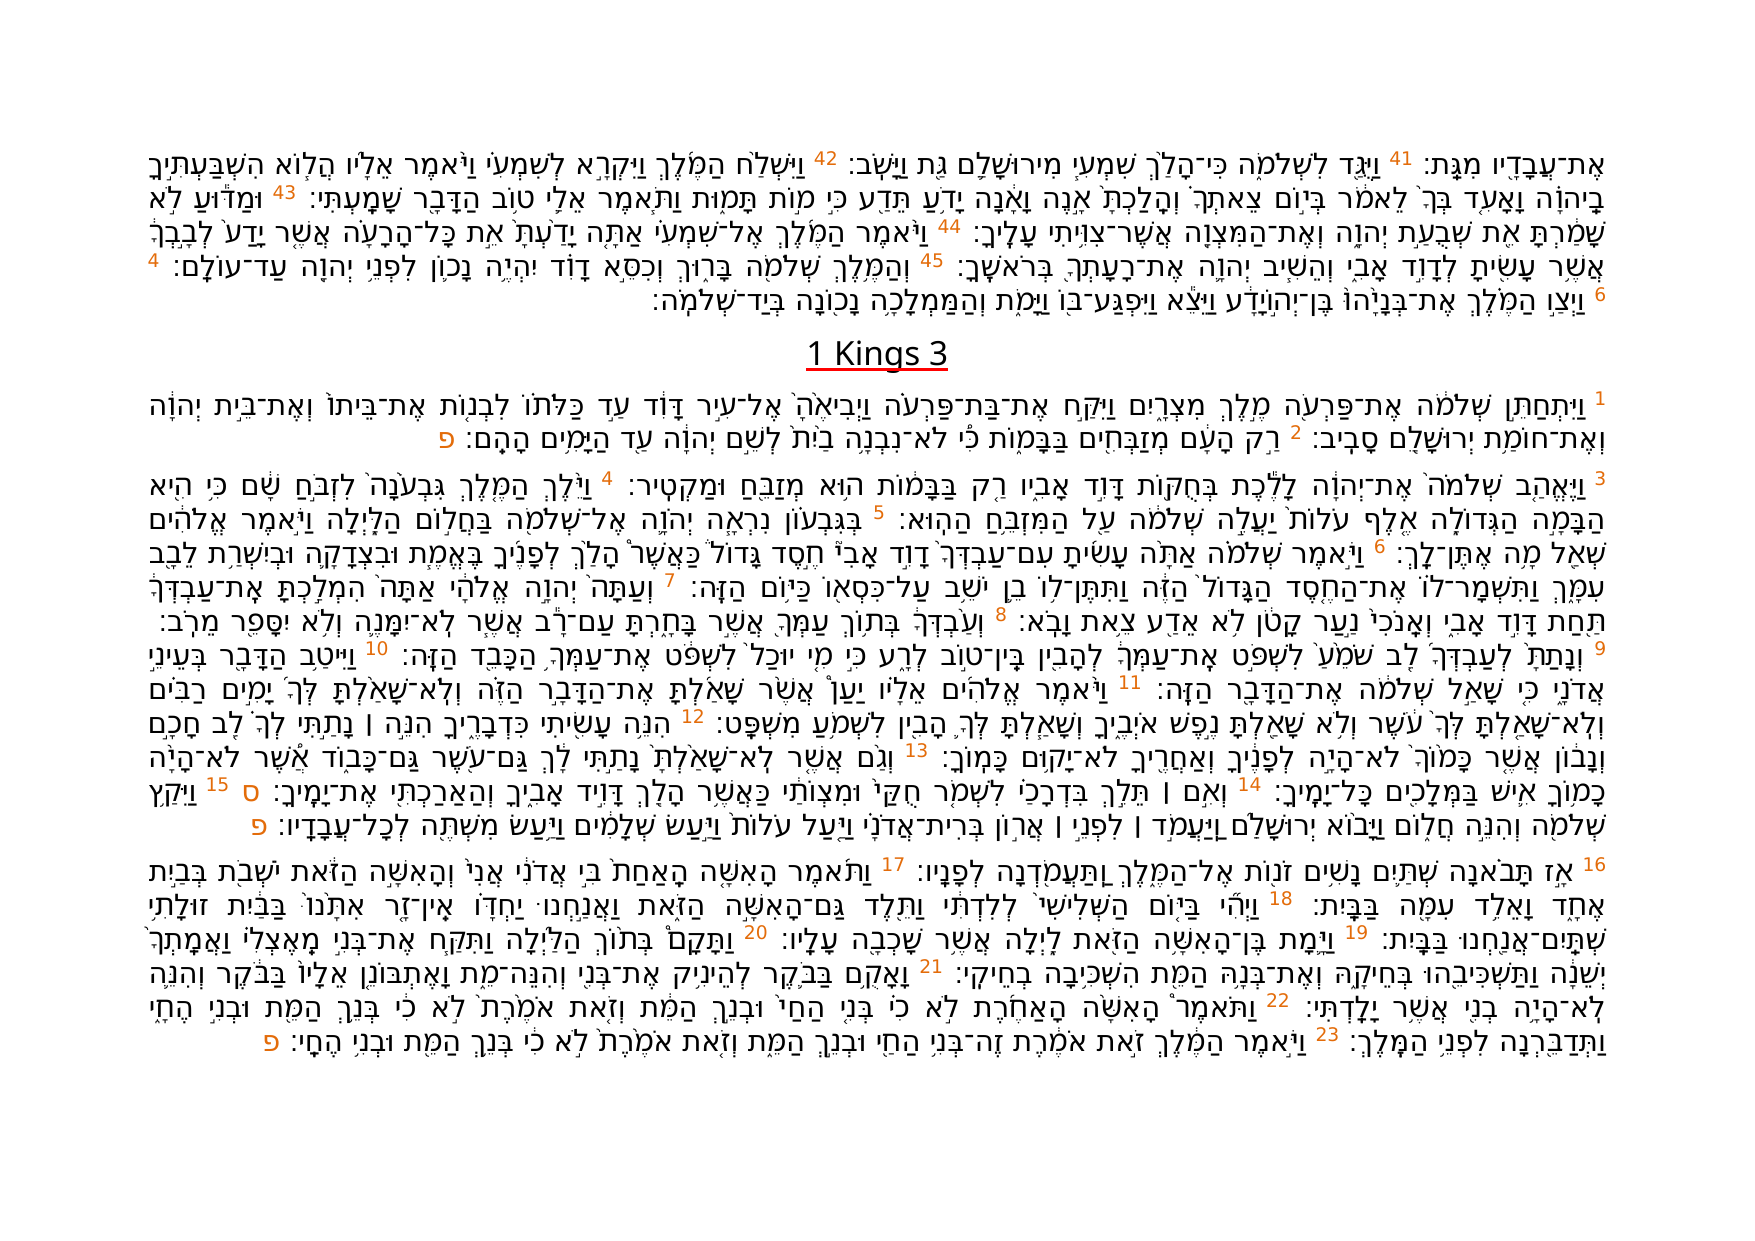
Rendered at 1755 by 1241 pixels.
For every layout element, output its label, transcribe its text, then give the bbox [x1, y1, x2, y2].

text 16 אָ֣ז תָּבֹ֗אנָה שְׁתַּ֛יִם נָשִׁ֥ים זֹנ֖וֹת אֶל־הַמֶּ֑לֶךְ וֽ͏ַתַּעֲמֹ֖דְנָה לְפָנָֽיו׃ ‬‬‬‬17 וַתֹּ֜אמֶר הָאִשָּׁ֤ה הָֽאַחַת֙ בִּ֣י אֲדֹנִ֔י אֲנִי֙ וְהָאִשָּׁ֣ה הַזֹּ֔את יֹשְׁבֹ֖ת בְּבַ֣יִת אֶחָ֑ד וָאֵלֵ֥ד עִמָּ֖הּ בַּבָּֽיִת׃ ‬‬‬‬18 וַיְהִ֞י בַּיּ֤וֹם הַשְּׁלִישִׁי֙ לְלִדְתִּ֔י וַתֵּ֖לֶד גַּם־הָאִשָּׁ֣ה הַזֹּ֑את וַאֲנַ֣חְנוּ יַחְדָּ֗ו אֵֽין־זָ֤ר אִתָּ֙נוּ֙ בַּבַּ֔יִת זוּלָתִ֥י שְׁתַּֽיִם־אֲנַ֖חְנוּ בַּבָּֽיִת׃ ‬‬‬‬19 וַיָּ֛מָת בֶּן־הָאִשָּׁ֥ה הַזֹּ֖את לָ֑יְלָה אֲשֶׁ֥ר שָׁכְבָ֖ה עָלָֽיו׃ ‬‬‬‬20 וַתָּקָם֩ בְּת֨וֹךְ הַלַּ֜יְלָה וַתִּקַּ֧ח אֶת־בְּנִ֣י מֵֽאֶצְלִ֗י וַאֲמָֽתְךָ֙ יְשֵׁנָ֔ה וַתַּשְׁכִּיבֵ֖הוּ בְּחֵיקָ֑הּ וְאֶת־בְּנָ֥הּ הַמֵּ֖ת הִשְׁכִּ֥יבָה בְחֵיקִֽי׃ ‬‬‬‬21 וָאָקֻ֥ם בַּבֹּ֛קֶר לְהֵינִ֥יק אֶת־בְּנִ֖י וְהִנֵּה־מֵ֑ת וָאֶתְבּוֹנֵ֤ן אֵלָיו֙ בַּבֹּ֔קֶר וְהִנֵּ֛ה לֹֽא־הָיָ֥ה בְנִ֖י אֲשֶׁ֥ר יָלָֽדְתִּי׃ ‬‬‬‬22 וַתֹּאמֶר֩ הָאִשָּׁ֨ה הָאַחֶ֜רֶת לֹ֣א כִ֗י בְּנִ֤י הַחַי֙ וּבְנֵ֣ךְ הַמֵּ֔ת וְזֹ֤את אֹמֶ֙רֶת֙ לֹ֣א כִ֔י בְּנֵ֥ךְ הַמֵּ֖ת וּבְנִ֣י הֶחָ֑י וַתְּדַבֵּ֖רְנָה לִפְנֵ֥י הַמֶּֽלֶךְ׃ ‬‬‬‬23 וַיֹּ֣אמֶר הַמֶּ֔לֶךְ זֹ֣את אֹמֶ֔רֶת זֶה־בְּנִ֥י הַחַ֖י וּבְנֵ֣ךְ הַמֵּ֑ת וְזֹ֤את אֹמֶ֙רֶת֙ לֹ֣א כִ֔י בְּנֵ֥ךְ הַמֵּ֖ת וּבְנִ֥י הֶחָֽי׃ פ ‬‬‬‬‬‬‬‬‬‬‬‬ [148, 854, 1606, 1058]
text 1 וַיִּתְחַתֵּ֣ן שְׁלֹמֹ֔ה אֶת־פַּרְעֹ֖ה מֶ֣לֶךְ מִצְרָ֑יִם וַיִּקַּ֣ח אֶת־בַּת־פַּרְעֹ֗ה וַיְבִיאֶ֙הָ֙ אֶל־עִ֣יר דָּוִ֔ד עַ֣ד כַּלֹּת֗וֹ לִבְנ֤וֹת אֶת־בֵּיתוֹ֙ וְאֶת־בֵּ֣ית יְהוָ֔ה וְאֶת־חוֹמַ֥ת יְרוּשָׁלַ֖͏ִם סָבִֽיב׃ 2 רַ֣ק הָעָ֔ם מְזַבְּחִ֖ים בַּבָּמ֑וֹת כִּ֠י לֹא־נִבְנָ֥ה בַ֙יִת֙ לְשֵׁ֣ם יְהוָ֔ה עַ֖ד הַיָּמִ֥ים הָהֵֽם׃ פ ‬‬‬‬‬ [148, 388, 1606, 456]
text 28 וְהַשְּׁמֻעָה֙ בָּ֣אָה עַד־יוֹאָ֔ב כִּ֣י יוֹאָ֗ב נָטָה֙ אַחֲרֵ֣י אֲדֹנִיָּ֔ה וְאַחֲרֵ֥י אַבְשָׁל֖וֹם לֹ֣א נָטָ֑ה וַיָּ֤נָס יוֹאָב֙ אֶל־אֹ֣הֶל יְהוָ֔ה וֽ͏ַיַּחֲזֵ֖ק בְּקַרְנ֥וֹת הַמִּזְבֵּֽחַ׃ ‬‬‬‬29 וַיֻּגַּ֞ד לַמֶּ֣לֶךְ שְׁלֹמֹ֗ה כִּ֣י נָ֤ס יוֹאָב֙ אֶל־אֹ֣הֶל יְהוָ֔ה וְהִנֵּ֖ה אֵ֣צֶל הַמִּזְבֵּ֑חַ וַיִּשְׁלַ֨ח שְׁלֹמֹ֜ה אֶת־בְּנָיָ֧הוּ בֶן־יְהוֹיָדָ֛ע לֵאמֹ֖ר לֵ֥ךְ פְּגַע־בּֽוֹ׃ ‬‬‬‬30 וַיָּבֹ֨א בְנָיָ֜הוּ אֶל־אֹ֣הֶל יְהוָ֗ה וַיֹּ֨אמֶר אֵלָ֜יו כֹּֽה־אָמַ֤ר הַמֶּ֙לֶךְ֙ צֵ֔א וַיֹּ֥אמֶ֥ר ׀ לֹ֖א כִּ֣י פֹ֣ה אָמ֑וּת וַיָּ֨שֶׁב בְּנָיָ֤הוּ אֶת־הַמֶּ֙לֶךְ֙ דָּבָ֣ר לֵאמֹ֔ר כֹּֽה־דִבֶּ֥ר יוֹאָ֖ב וְכֹ֥ה עָנָֽנִי׃ ‬‬‬‬31 וַיֹּ֧אמֶר ל֣וֹ הַמֶּ֗לֶךְ עֲשֵׂה֙ כַּאֲשֶׁ֣ר דִּבֶּ֔ר וּפְגַע־בּ֖וֹ וּקְבַרְתּ֑וֹ וַהֲסִירֹ֣תָ ׀ דְּמֵ֣י חִנָּ֗ם אֲשֶׁר֙ שָׁפַ֣ךְ יוֹאָ֔ב מֵעָלַ֕י וּמֵעַ֖ל בֵּ֥ית אָבִֽי׃ ‬‬‬‬32 וְהֵשִׁיב֩ יְהוָ֨ה אֶת־דָּמ֜וֹ עַל־רֹאשׁ֗וֹ אֲשֶׁ֣ר פָּגַ֣ע בִּשְׁנֵֽי־אֲ֠נָשִׁים צַדִּקִ֨ים וְטֹבִ֤ים מִמֶּ֙נּוּ֙ וַיַּהַרְגֵ֣ם בַּחֶ֔רֶב וְאָבִ֥י דָוִ֖ד לֹ֣א יָדָ֑ע אֶת־אַבְנֵ֤ר בֶּן־נֵר֙ שַׂר־צְבָ֣א יִשְׂרָאֵ֔ל וְאֶת־עֲמָשָׂ֥א בֶן־יֶ֖תֶר שַׂר־צְבָ֥א יְהוּדָֽה׃ ‬‬‬‬33 וְשָׁ֤בוּ דְמֵיהֶם֙ בְּרֹ֣אשׁ יוֹאָ֔ב וּבְרֹ֥אשׁ זַרְע֖וֹ לְעֹלָ֑ם וּלְדָוִ֡ד וּ֠לְזַרְעוֹ וּלְבֵית֨וֹ וּלְכִסְא֜וֹ יִהְיֶ֥ה שָׁל֛וֹם עַד־עוֹלָ֖ם מֵעִ֥ם יְהוָֽה׃ ‬‬‬‬34 וַיַּ֗עַל בְּנָיָ֙הוּ֙ בֶּן־יְה֣וֹיָדָ֔ע וַיִּפְגַּע־בּ֖וֹ וַיְמִתֵ֑הוּ וַיִּקָּבֵ֥ר בְּבֵית֖וֹ בַּמִּדְבָּֽר׃ ‬‬‬‬35 וַיִּתֵּ֨ן הַמֶּ֜לֶךְ אֶת־בְּנָיָ֧הוּ בֶן־יְהוֹיָדָ֛ע תַּחְתָּ֖יו עַל־הַצָּבָ֑א וְאֶת־צָד֤וֹק הַכֹּהֵן֙ נָתַ֣ן הַמֶּ֔לֶךְ תַּ֖חַת אֶבְיָתָֽר׃ ‬‬‬‬36 וַיִּשְׁלַ֤ח הַמֶּ֙לֶךְ֙ וַיִּקְרָ֣א לְשִׁמְעִ֔י וַיֹּ֣אמֶר ל֗וֹ בְּֽנֵה־לְךָ֥ בַ֙יִת֙ בִּיר֣וּשָׁלִַ֔ם וְיָשַׁבְתָּ֖ שָׁ֑ם וְלֹֽא־תֵצֵ֥א מִשָּׁ֖ם אָ֥נֶה וָאָֽנָה׃ ‬‬‬‬37 וְהָיָ֣ה ׀ בְּי֣וֹם צֵאתְךָ֗ וְעָֽבַרְתָּ֙ אֶת־נַ֣חַל קִדְר֔וֹן יָדֹ֥עַ תֵּדַ֖ע כִּ֣י מ֣וֹת תָּמ֑וּת דָּמְךָ֖ יִהְיֶ֥ה בְרֹאשֶֽׁךָ׃ ‬‬‬‬38 וַיֹּ֨אמֶר שִׁמְעִ֤י לַמֶּ֙לֶךְ֙ ט֣וֹב הַדָּבָ֔ר כַּאֲשֶׁ֤ר דִּבֶּר֙ אֲדֹנִ֣י הַמֶּ֔לֶךְ כֵּ֖ן יַעֲשֶׂ֣ה עַבְדֶּ֑ךָ וַיֵּ֧שֶׁב שִׁמְעִ֛י בִּירוּשָׁלַ֖͏ִם יָמִ֥ים רַבִּֽים׃ ס ‬‬‬‬39 וַיְהִ֗י מִקֵּץ֙ שָׁלֹ֣שׁ שָׁנִ֔ים וַיִּבְרְח֤וּ שְׁנֵֽי־עֲבָדִים֙ לְשִׁמְעִ֔י אֶל־אָכִ֥ישׁ בֶּֽן־מַעֲכָ֖ה מֶ֣לֶךְ גַּ֑ת וַיַּגִּ֤ידוּ לְשִׁמְעִי֙ לֵאמֹ֔ר הִנֵּ֥ה עֲבָדֶ֖יךָ בְּגַֽת׃ ‬‬‬‬40 וַיָּ֣קָם שִׁמְעִ֗י וַֽיַּחֲבֹשׁ֙ אֶת־חֲמֹר֔וֹ וַיֵּ֤לֶךְ גַּ֙תָה֙ אֶל־אָכִ֔ישׁ לְבַקֵּ֖שׁ אֶת־עֲבָדָ֑יו וַיֵּ֣לֶךְ שִׁמְעִ֔י וַיָּבֵ֥א אֶת־עֲבָדָ֖יו מִגַּֽת׃ ‬‬‬‬41 וַיֻּגַּ֖ד לִשְׁלֹמֹ֑ה כִּי־הָלַ֨ךְ שִׁמְעִ֧י מִירוּשָׁלַ֛͏ִם גַּ֖ת וַיָּשֹֽׁב׃ ‬‬‬‬42 וַיִּשְׁלַ֨ח הַמֶּ֜לֶךְ וַיִּקְרָ֣א לְשִׁמְעִ֗י וַיֹּ֨אמֶר אֵלָ֜יו הֲל֧וֹא הִשְׁבַּעְתִּ֣יךָ בַֽיהוָ֗ה וָאָעִ֤ד בְּךָ֙ לֵאמֹ֔ר בְּי֣וֹם צֵאתְךָ֗ וְהָֽלַכְתָּ֙ אָ֣נֶה וָאָ֔נָה יָדֹ֥עַ תֵּדַ֖ע כִּ֣י מ֣וֹת תָּמ֑וּת וַתֹּ֧אמֶר אֵלַ֛י ט֥וֹב הַדָּבָ֖ר שָׁמָֽעְתִּי׃ ‬‬‬‬43 וּמַדּ֕וּעַ לֹ֣א שָׁמַ֔רְתָּ אֵ֖ת שְׁבֻעַ֣ת יְהוָ֑ה וְאֶת־הַמִּצְוָ֖ה אֲשֶׁר־צִוִּ֥יתִי עָלֶֽיךָ׃ ‬‬‬‬44 וַיֹּ֨אמֶר הַמֶּ֜לֶךְ אֶל־שִׁמְעִ֗י אַתָּ֤ה יָדַ֙עְתָּ֙ אֵ֣ת כָּל־הָרָעָ֗ה אֲשֶׁ֤ר יָדַע֙ לְבָ֣בְךָ֔ אֲשֶׁ֥ר עָשִׂ֖יתָ לְדָוִ֣ד אָבִ֑י וְהֵשִׁ֧יב יְהוָ֛ה אֶת־רָעָתְךָ֖ בְּרֹאשֶֽׁךָ׃ ‬‬‬‬45 וְהַמֶּ֥לֶךְ שְׁלֹמֹ֖ה בָּר֑וּךְ וְכִסֵּ֣א דָוִ֗ד יִהְיֶ֥ה נָכ֛וֹן לִפְנֵ֥י יְהוָ֖ה עַד־עוֹלָֽם׃ ‬‬‬‬46 וַיְצַ֣ו הַמֶּ֗לֶךְ אֶת־בְּנָיָ֙הוּ֙ בֶּן־יְה֣וֹיָדָ֔ע וַיֵּצֵ֕א וַיִּפְגַּע־בּ֖וֹ וַיָּמֹ֑ת וְהַמַּמְלָכָ֥ה נָכ֖וֹנָה בְּיַד־שְׁלֹמֹֽה׃ ‬‬‬‬‬‬‬‬‬‬‬‬‬‬‬‬‬‬‬‬‬‬‬ [148, 148, 1606, 317]
text 1 Kings 3 [148, 330, 1606, 375]
text 3 וַיֶּאֱהַ֤ב שְׁלֹמֹה֙ אֶת־יְהוָ֔ה לָלֶ֕כֶת בְּחֻקּ֖וֹת דָּוִ֣ד אָבִ֑יו רַ֚ק בַּבָּמ֔וֹת ה֥וּא מְזַבֵּ֖חַ וּמַקְטִֽיר׃ ‬‬‬‬4 וַיֵּ֨לֶךְ הַמֶּ֤לֶךְ גִּבְעֹ֙נָה֙ לִזְבֹּ֣חַ שָׁ֔ם כִּ֥י הִ֖יא הַבָּמָ֣ה הַגְּדוֹלָ֑ה אֶ֤לֶף עֹלוֹת֙ יַעֲלֶ֣ה שְׁלֹמֹ֔ה עַ֖ל הַמִּזְבֵּ֥חַ הַהֽוּא׃ ‬‬‬‬5 בְּגִּבְע֗וֹן נִרְאָ֧ה יְהֹוָ֛ה אֶל־שְׁלֹמֹ֖ה בַּחֲל֣וֹם הַלָּ֑יְלָה וַיֹּ֣אמֶר אֱלֹהִ֔ים שְׁאַ֖ל מָ֥ה אֶתֶּן־לָֽךְ׃ ‬‬‬‬6 וַיֹּ֣אמֶר שְׁלֹמֹ֗ה אַתָּ֨ה עָשִׂ֜יתָ עִם־עַבְדְּךָ֨ דָוִ֣ד אָבִי֮ חֶ֣סֶד גָּדוֹל֒ כַּאֲשֶׁר֩ הָלַ֨ךְ לְפָנֶ֜יךָ בֶּאֱמֶ֧ת וּבִצְדָקָ֛ה וּבְיִשְׁרַ֥ת לֵבָ֖ב עִמָּ֑ךְ וַתִּשְׁמָר־ל֗וֹ אֶת־הַחֶ֤סֶד הַגָּדוֹל֙ הַזֶּ֔ה וַתִּתֶּן־ל֥וֹ בֵ֛ן יֹשֵׁ֥ב עַל־כִּסְא֖וֹ כַּיּ֥וֹם הַזֶּֽה׃ ‬‬‬‬7 וְעַתָּה֙ יְהוָ֣ה אֱלֹהָ֔י אַתָּה֙ הִמְלַ֣כְתָּ אֶֽת־עַבְדְּךָ֔ תַּ֖חַת דָּוִ֣ד אָבִ֑י וְאָֽנֹכִי֙ נַ֣עַר קָטֹ֔ן לֹ֥א אֵדַ֖ע צֵ֥את וָבֹֽא׃ ‬‬‬‬8 וְעַ֨בְדְּךָ֔ בְּת֥וֹךְ עַמְּךָ֖ אֲשֶׁ֣ר בָּחָ֑רְתָּ עַם־רָ֕ב אֲשֶׁ֧ר לֹֽא־יִמָּנֶ֛ה וְלֹ֥א יִסָּפֵ֖ר מֵרֹֽב׃ ‬‬‬‬9 וְנָתַתָּ֨ לְעַבְדְּךָ֜ לֵ֤ב שֹׁמֵ֙עַ֙ לִשְׁפֹּ֣ט אֶֽת־עַמְּךָ֔ לְהָבִ֖ין בֵּֽין־ט֣וֹב לְרָ֑ע כִּ֣י מִ֤י יוּכַל֙ לִשְׁפֹּ֔ט אֶת־עַמְּךָ֥ הַכָּבֵ֖ד הַזֶּֽה׃ ‬‬‬‬10 וַיִּיטַ֥ב הַדָּבָ֖ר בְּעֵינֵ֣י אֲדֹנָ֑י כִּ֚י שָׁאַ֣ל שְׁלֹמֹ֔ה אֶת־הַדָּבָ֖ר הַזֶּֽה׃ ‬‬‬‬11 וַיֹּ֨אמֶר אֱלֹהִ֜ים אֵלָ֗יו יַעַן֩ אֲשֶׁ֨ר שָׁאַ֜לְתָּ אֶת־הַדָּבָ֣ר הַזֶּ֗ה וְלֹֽא־שָׁאַ֨לְתָּ לְּךָ֜ יָמִ֣ים רַבִּ֗ים וְלֹֽא־שָׁאַ֤לְתָּ לְּךָ֙ עֹ֔שֶׁר וְלֹ֥א שָׁאַ֖לְתָּ נֶ֣פֶשׁ אֹיְבֶ֑יךָ וְשָׁאַ֧לְתָּ לְּךָ֛ הָבִ֖ין לִשְׁמֹ֥עַ מִשְׁפָּֽט׃ ‬‬‬‬12 הִנֵּ֥ה עָשִׂ֖יתִי כִּדְבָרֶ֑יךָ הִנֵּ֣ה ׀ נָתַ֣תִּי לְךָ֗ לֵ֚ב חָכָ֣ם וְנָב֔וֹן אֲשֶׁ֤ר כָּמ֙וֹךָ֙ לֹא־הָיָ֣ה לְפָנֶ֔יךָ וְאַחֲרֶ֖יךָ לֹא־יָק֥וּם כָּמֽוֹךָ׃ ‬‬‬‬13 וְגַ֨ם אֲשֶׁ֤ר לֹֽא־שָׁאַ֙לְתָּ֙ נָתַ֣תִּי לָ֔ךְ גַּם־עֹ֖שֶׁר גַּם־כָּב֑וֹד אֲ֠שֶׁר לֹא־הָיָ֨ה כָמ֥וֹךָ אִ֛ישׁ בַּמְּלָכִ֖ים כָּל־יָמֶֽיךָ׃ ‬‬‬‬14 וְאִ֣ם ׀ תֵּלֵ֣ךְ בִּדְרָכַ֗י לִשְׁמֹ֤ר חֻקַּי֙ וּמִצְוֺתַ֔י כַּאֲשֶׁ֥ר הָלַ֖ךְ דָּוִ֣יד אָבִ֑יךָ וְהַאַרַכְתִּ֖י אֶת־יָמֶֽיךָ׃ ס ‬‬‬‬15 וַיִּקַ֥ץ שְׁלֹמֹ֖ה וְהִנֵּ֣ה חֲל֑וֹם וַיָּב֨וֹא יְרוּשָׁלִַ֜ם וֽ͏ַיַּעֲמֹ֣ד ׀ לִפְנֵ֣י ׀ אֲר֣וֹן בְּרִית־אֲדֹנָ֗י וַיַּ֤עַל עֹלוֹת֙ וַיַּ֣עַשׂ שְׁלָמִ֔ים וַיַּ֥עַשׂ מִשְׁתֶּ֖ה לְכָל־עֲבָדָֽיו׃ פ ‬‬‬‬‬‬‬‬‬‬‬‬‬‬‬‬‬ [148, 468, 1606, 842]
